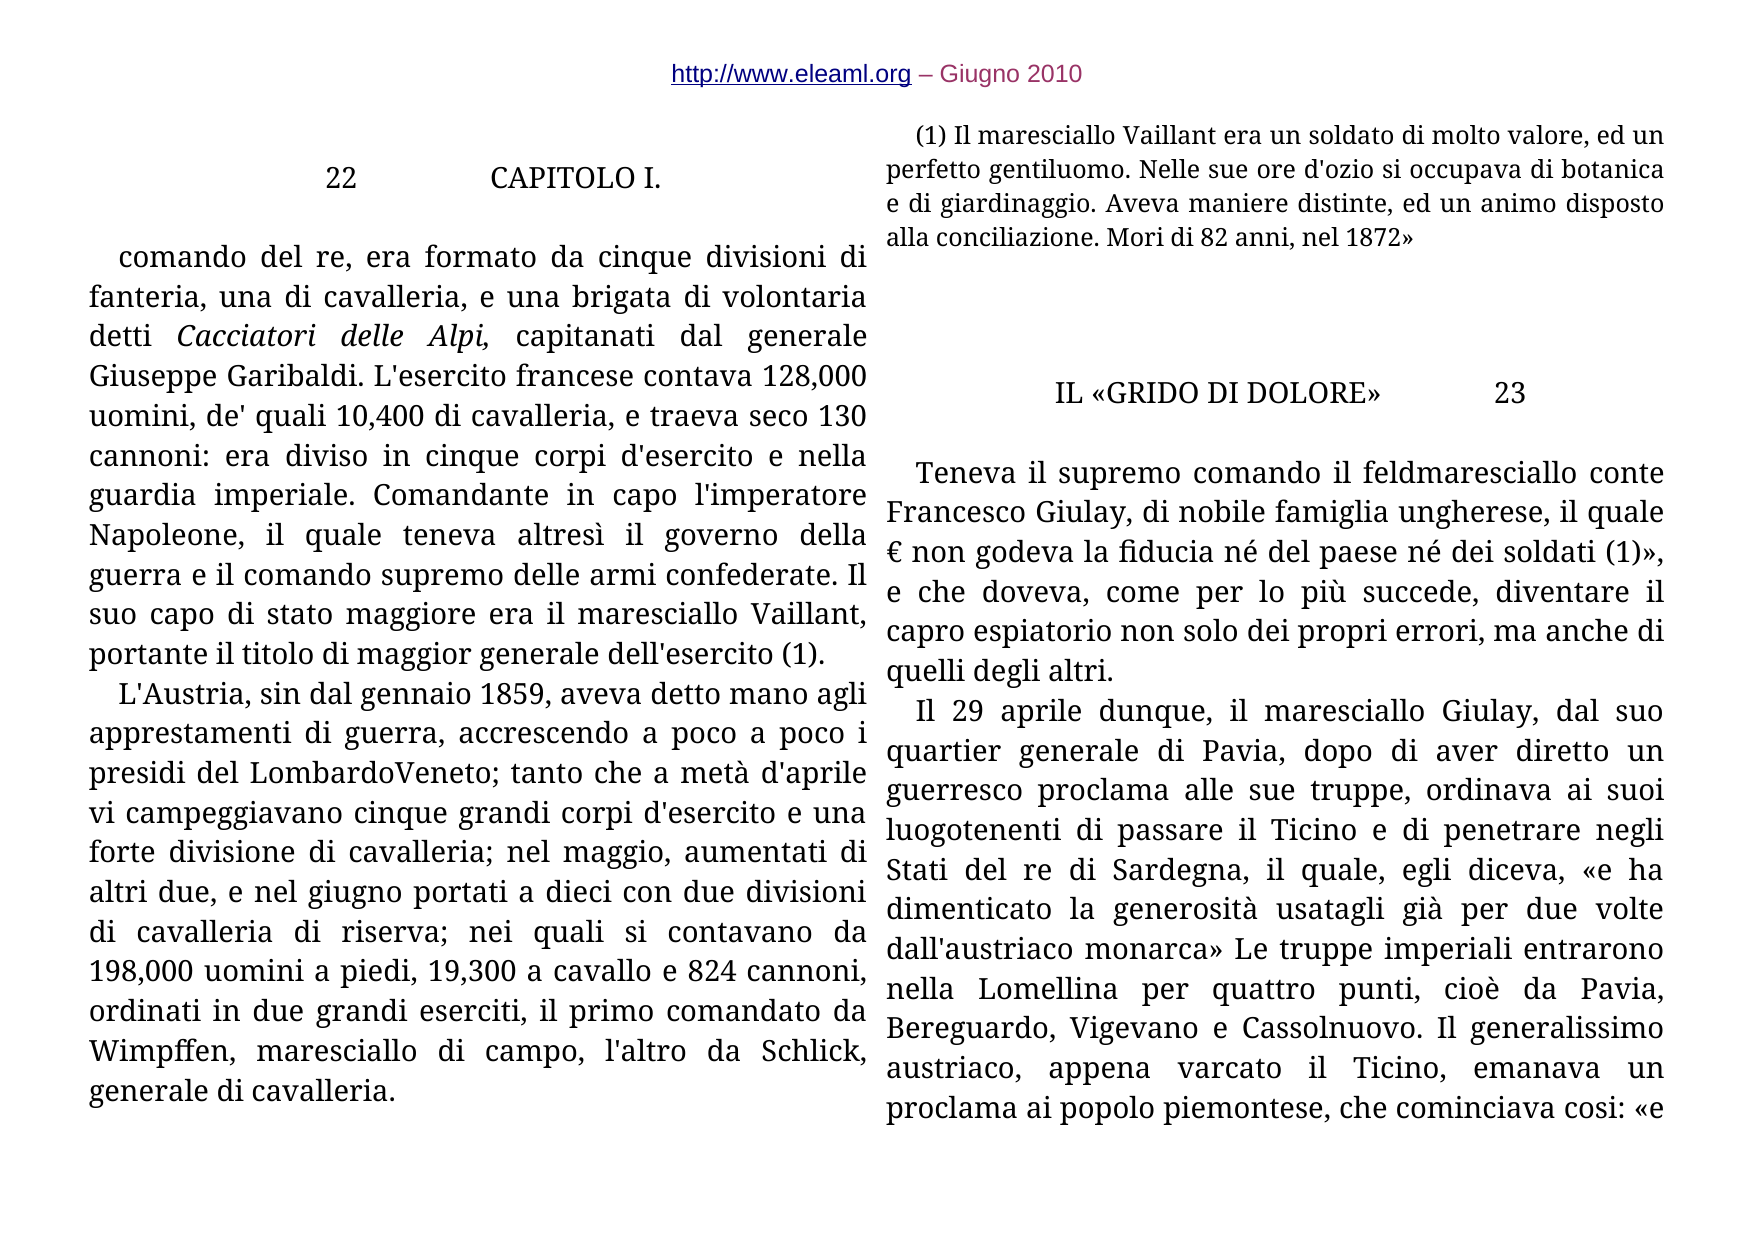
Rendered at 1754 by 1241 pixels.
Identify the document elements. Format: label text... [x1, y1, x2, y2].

text Il 29 aprile dunque, il maresciallo Giulay, dal suo quartier generale di Pavia, dopo di aver diretto un guerresco proclama alle sue truppe, ordinava ai suoi luogotenenti di passare il Ticino e di penetrare negli Stati del re di Sardegna, il quale, egli diceva, «e ha dimenticato la generosità usatagli già per due volte dall'austriaco monarca» Le truppe imperiali entrarono nella Lomellina per quattro punti, cioè da Pavia, Bereguardo, Vigevano e Cassolnuovo. Il generalissimo austriaco, appena varcato il Ticino, emanava un proclama ai popolo piemontese, che cominciava cosi: «e [886, 690, 1665, 1127]
text IL «GRIDO DI DOLORE» 23 [886, 373, 1665, 412]
text comando del re, era formato da cinque divisioni di fanteria, una di cavalleria, e una brigata di volontaria detti Cacciatori delle Alpi, capitanati dal generale Giuseppe Garibaldi. L'esercito francese contava 128,000 uomini, de' quali 10,400 di cavalleria, e traeva seco 130 cannoni: era diviso in cinque corpi d'esercito e nella guardia imperiale. Comandante in capo l'imperatore Napoleone, il quale teneva altresì il governo della guerra e il comando supremo delle armi confederate. Il suo capo di stato maggiore era il maresciallo Vaillant, portante il titolo di maggior generale dell'esercito (1). [88, 236, 868, 673]
text L'Austria, sin dal gennaio 1859, aveva detto mano agli apprestamenti di guerra, accrescendo a poco a poco i presidi del LombardoVeneto; tanto che a metà d'aprile vi campeggiavano cinque grandi corpi d'esercito e una forte divisione di cavalleria; nel maggio, aumentati di altri due, e nel giugno portati a dieci con due divisioni di cavalleria di riserva; nei quali si contavano da 198,000 uomini a piedi, 19,300 a cavallo e 824 cannoni, ordinati in due grandi eserciti, il primo comandato da Wimpffen, maresciallo di campo, l'altro da Schlick, generale di cavalleria. [88, 673, 868, 1109]
text (1) Il maresciallo Vaillant era un soldato di molto valore, ed un perfetto gentiluomo. Nelle sue ore d'ozio si occupava di botanica e di giardinaggio. Aveva maniere distinte, ed un animo disposto alla conciliazione. Mori di 82 anni, nel 1872» [886, 117, 1665, 253]
text Teneva il supremo comando il feldmaresciallo conte Francesco Giulay, di nobile famiglia ungherese, il quale € non godeva la fiducia né del paese né dei soldati (1)», e che doveva, come per lo più succede, diventare il capro espiatorio non solo dei propri errori, ma anche di quelli degli altri. [886, 452, 1665, 690]
text 22 CAPITOLO I. [88, 157, 868, 197]
